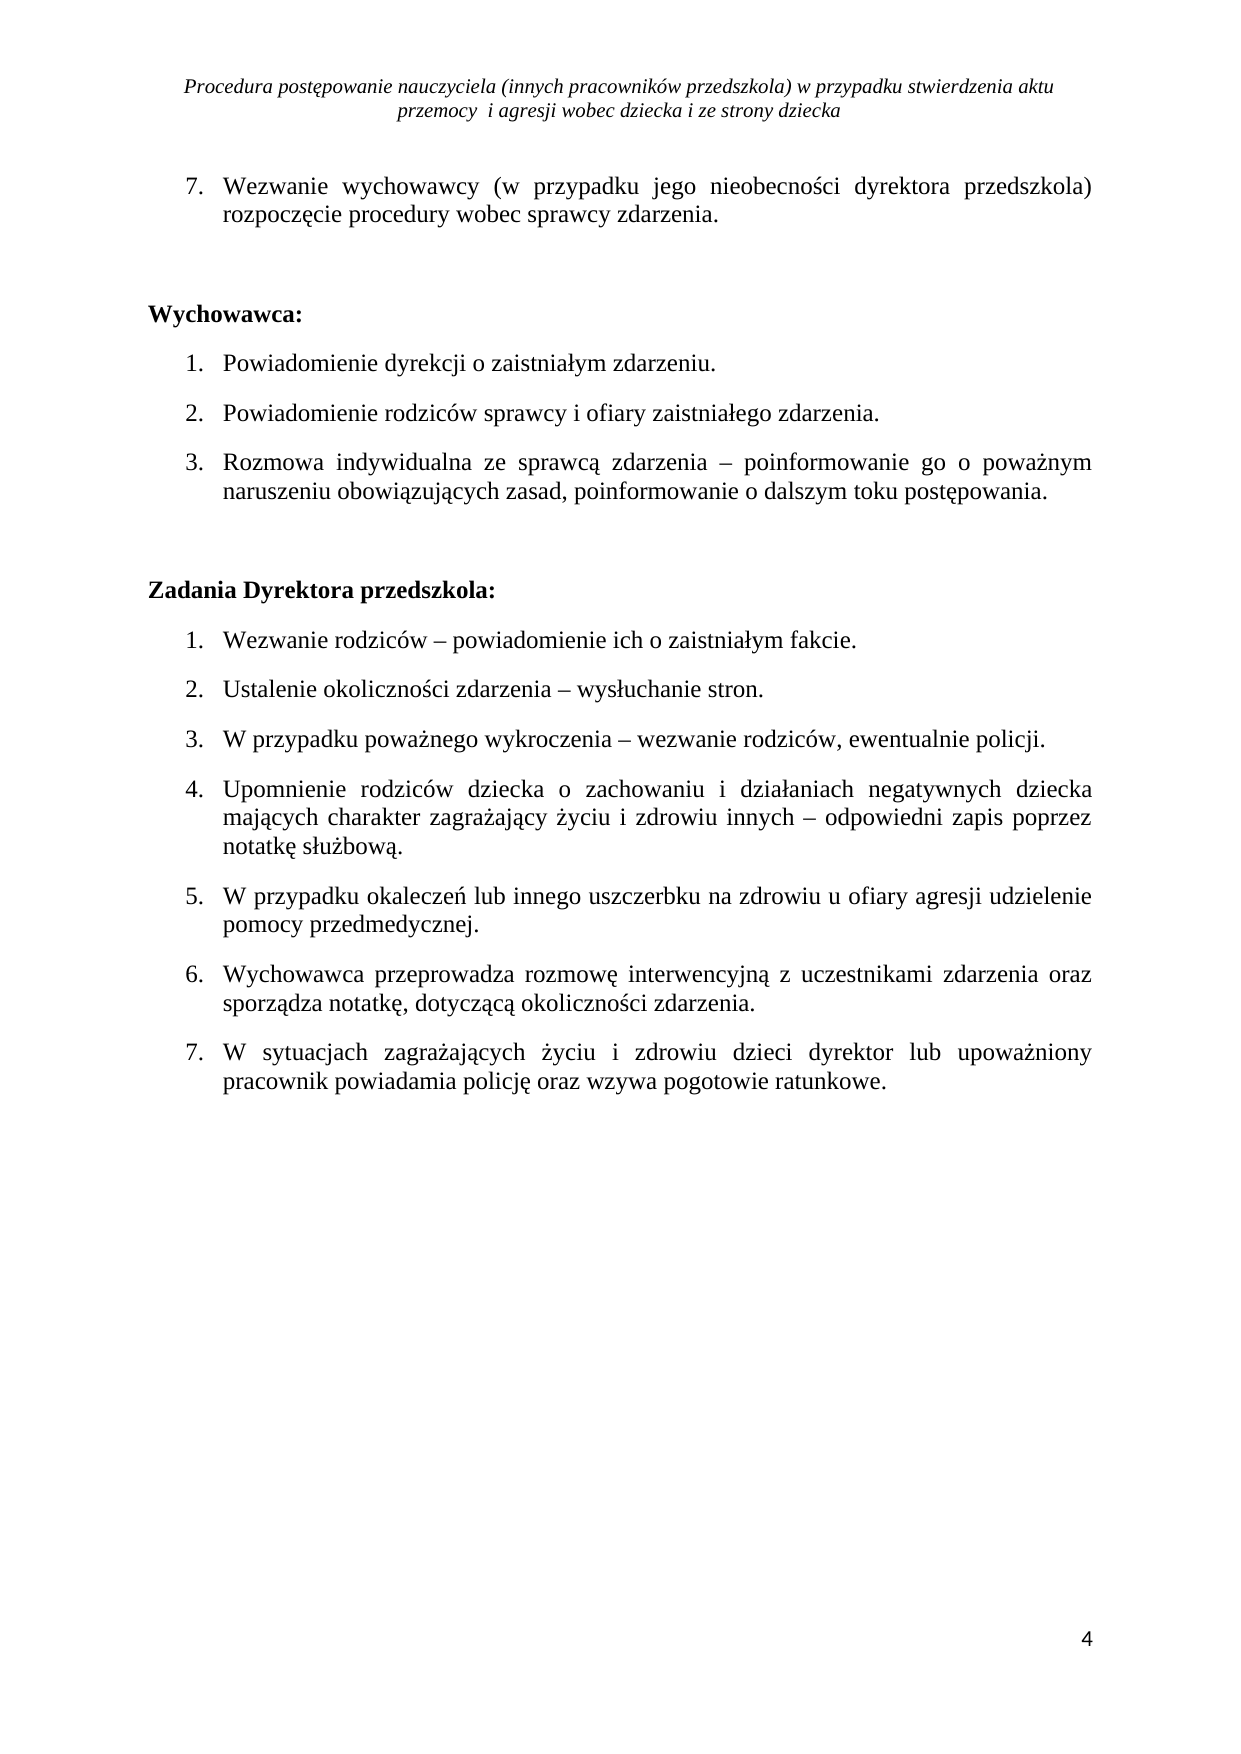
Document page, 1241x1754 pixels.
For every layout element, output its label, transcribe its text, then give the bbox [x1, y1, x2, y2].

list Wezwanie wychowawcy (w przypadku jego nieobecności dyrektora przedszkola) rozpoczęcie procedury wobec sprawcy zdarzenia. [185, 171, 1093, 228]
text Zadania Dyrektora przedszkola: [148, 575, 1093, 604]
text Wychowawca: [148, 299, 1093, 327]
list Powiadomienie dyrekcji o zaistniałym zdarzeniu. [185, 348, 1093, 377]
list Wezwanie rodziców – powiadomienie ich o zaistniałym fakcie. [185, 625, 1093, 654]
list W przypadku poważnego wykroczenia – wezwanie rodziców, ewentualnie policji. [185, 724, 1093, 753]
list W przypadku okaleczeń lub innego uszczerbku na zdrowiu u ofiary agresji udzielenie pomocy przedmedycznej. [185, 881, 1093, 938]
list Upomnienie rodziców dziecka o zachowaniu i działaniach negatywnych dziecka mających charakter zagrażający życiu i zdrowiu innych – odpowiedni zapis poprzez notatkę służbową. [185, 774, 1093, 860]
list Wychowawca przeprowadza rozmowę interwencyjną z uczestnikami zdarzenia oraz sporządza notatkę, dotyczącą okoliczności zdarzenia. [185, 959, 1093, 1017]
list Powiadomienie rodziców sprawcy i ofiary zaistniałego zdarzenia. [185, 398, 1093, 427]
list Rozmowa indywidualna ze sprawcą zdarzenia – poinformowanie go o poważnym naruszeniu obowiązujących zasad, poinformowanie o dalszym toku postępowania. [185, 447, 1093, 505]
list W sytuacjach zagrażających życiu i zdrowiu dzieci dyrektor lub upoważniony pracownik powiadamia policję oraz wzywa pogotowie ratunkowe. [185, 1037, 1093, 1095]
list Ustalenie okoliczności zdarzenia – wysłuchanie stron. [185, 674, 1093, 703]
